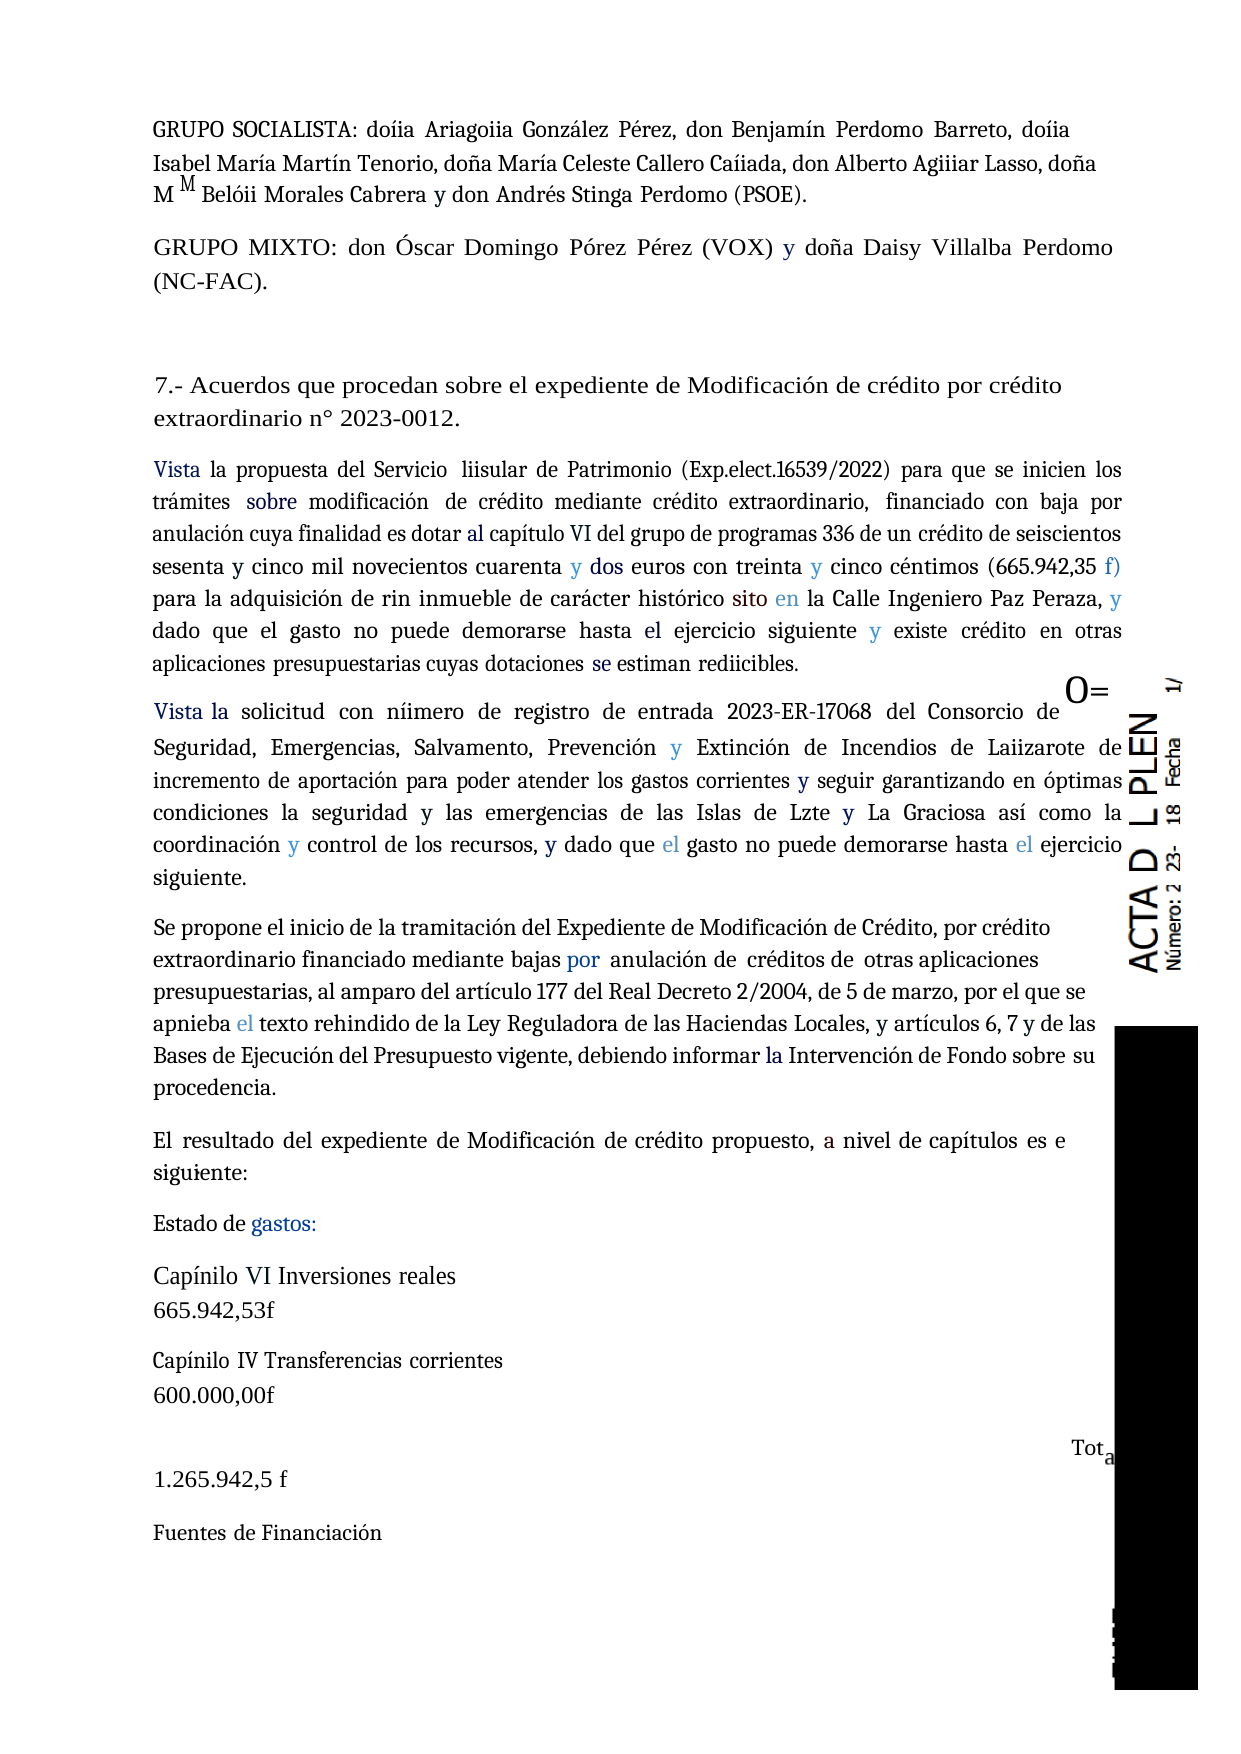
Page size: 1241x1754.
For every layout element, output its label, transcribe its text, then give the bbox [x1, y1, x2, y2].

text Tot [153, 1434, 1104, 1461]
picture [164, 1375, 1198, 1381]
picture [164, 1290, 1198, 1296]
text El resultado del expediente de Modificación de crédito propuesto, a nivel de capítulos es e siguiente: [153, 1127, 1122, 1187]
picture [1129, 777, 1157, 794]
picture [1129, 729, 1157, 734]
picture [164, 1546, 1198, 1690]
text Fuentes de Financiación [153, 1519, 1209, 1546]
picture [1164, 738, 1181, 786]
picture [1128, 885, 1181, 949]
text Seguridad, Emergencias, Salvamento, Prevención y Extinción de Incendios de Laiizarote de incremento de aportación para poder atender los gastos corrientes y seguir garantizando en óptimas condiciones la seguridad y las emergencias de las Islas de Lzte y La Graciosa así como la coordinación y control de los recursos, y dado que el gasto no puede demorarse hasta el ejercicio siguiente. [153, 734, 1122, 891]
picture [1164, 678, 1183, 692]
text Se propone el inicio de la tramitación del Expediente de Modificación de Crédito, por crédito extraordinario financiado mediante bajas por anulación de créditos de otras aplicaciones presupuestarias, al amparo del artículo 177 del Real Decreto 2/2004, de 5 de marzo, por el que se apnieba el texto rehindido de la Ley Reguladora de las Haciendas Locales, y artículos 6, 7 y de las Bases de Ejecución del Presupuesto vigente, debiendo informar la Intervención de Fondo sobre su procedencia. [153, 914, 1120, 1102]
text GRUPO SOCIALISTA: doíia Ariagoiia González Pérez, don Benjamín Perdomo Barreto, doíia [153, 116, 1209, 144]
picture [1129, 805, 1181, 825]
subtitle Capínilo VI Inversiones reales [153, 1260, 1209, 1290]
picture [1129, 846, 1181, 871]
text 600.000,00f [153, 1381, 1209, 1408]
text Vista la solicitud con níimero de registro de entrada 2023-ER-17068 del Consorcio de O= [154, 682, 1209, 729]
text 1.265.942,5 f [153, 1466, 1209, 1493]
picture [164, 1026, 1198, 1210]
text Capínilo IV Transferencias corrientes [153, 1347, 1209, 1375]
picture [164, 1323, 1198, 1347]
picture [164, 1493, 1198, 1519]
text Vista la propuesta del Servicio liisular de Patrimonio (Exp.elect.16539/2022) para que se inicien los trámites sobre modificación de crédito mediante crédito extraordinario, financiado con baja por anulación cuya finalidad es dotar al capítulo VI del grupo de programas 336 de un crédito de seiscientos sesenta y cinco mil novecientos cuarenta y dos euros con treinta y cinco céntimos (665.942,35 f) para la adquisición de rin inmueble de carácter histórico sito en la Calle Ingeniero Paz Peraza, y dado que el gasto no puede demorarse hasta el ejercicio siguiente y existe crédito en otras aplicaciones presupuestarias cuyas dotaciones se estiman rediicibles. [152, 456, 1122, 677]
picture [164, 1238, 1198, 1260]
picture [1129, 737, 1157, 755]
text GRUPO MIXTO: don Óscar Domingo Pórez Pérez (VOX) y doña Daisy Villalba Perdomo (NC-FAC). [153, 233, 1120, 294]
text Estado de gastos: [153, 1210, 1209, 1238]
text Isabel María Martín Tenorio, doña María Celeste Callero Caíiada, don Alberto Agiiiar Lasso, doña M M Belóii Morales Cabrera y don Andrés Stinga Perdomo (PSOE). [153, 152, 1119, 208]
text 665.942,53f [153, 1296, 1209, 1323]
picture [1129, 950, 1181, 973]
text 7.- Acuerdos que procedan sobre el expediente de Modificación de crédito por crédito extraordinario n° 2023-0012. [153, 371, 1119, 432]
picture [164, 1408, 1198, 1466]
picture [1129, 757, 1157, 773]
